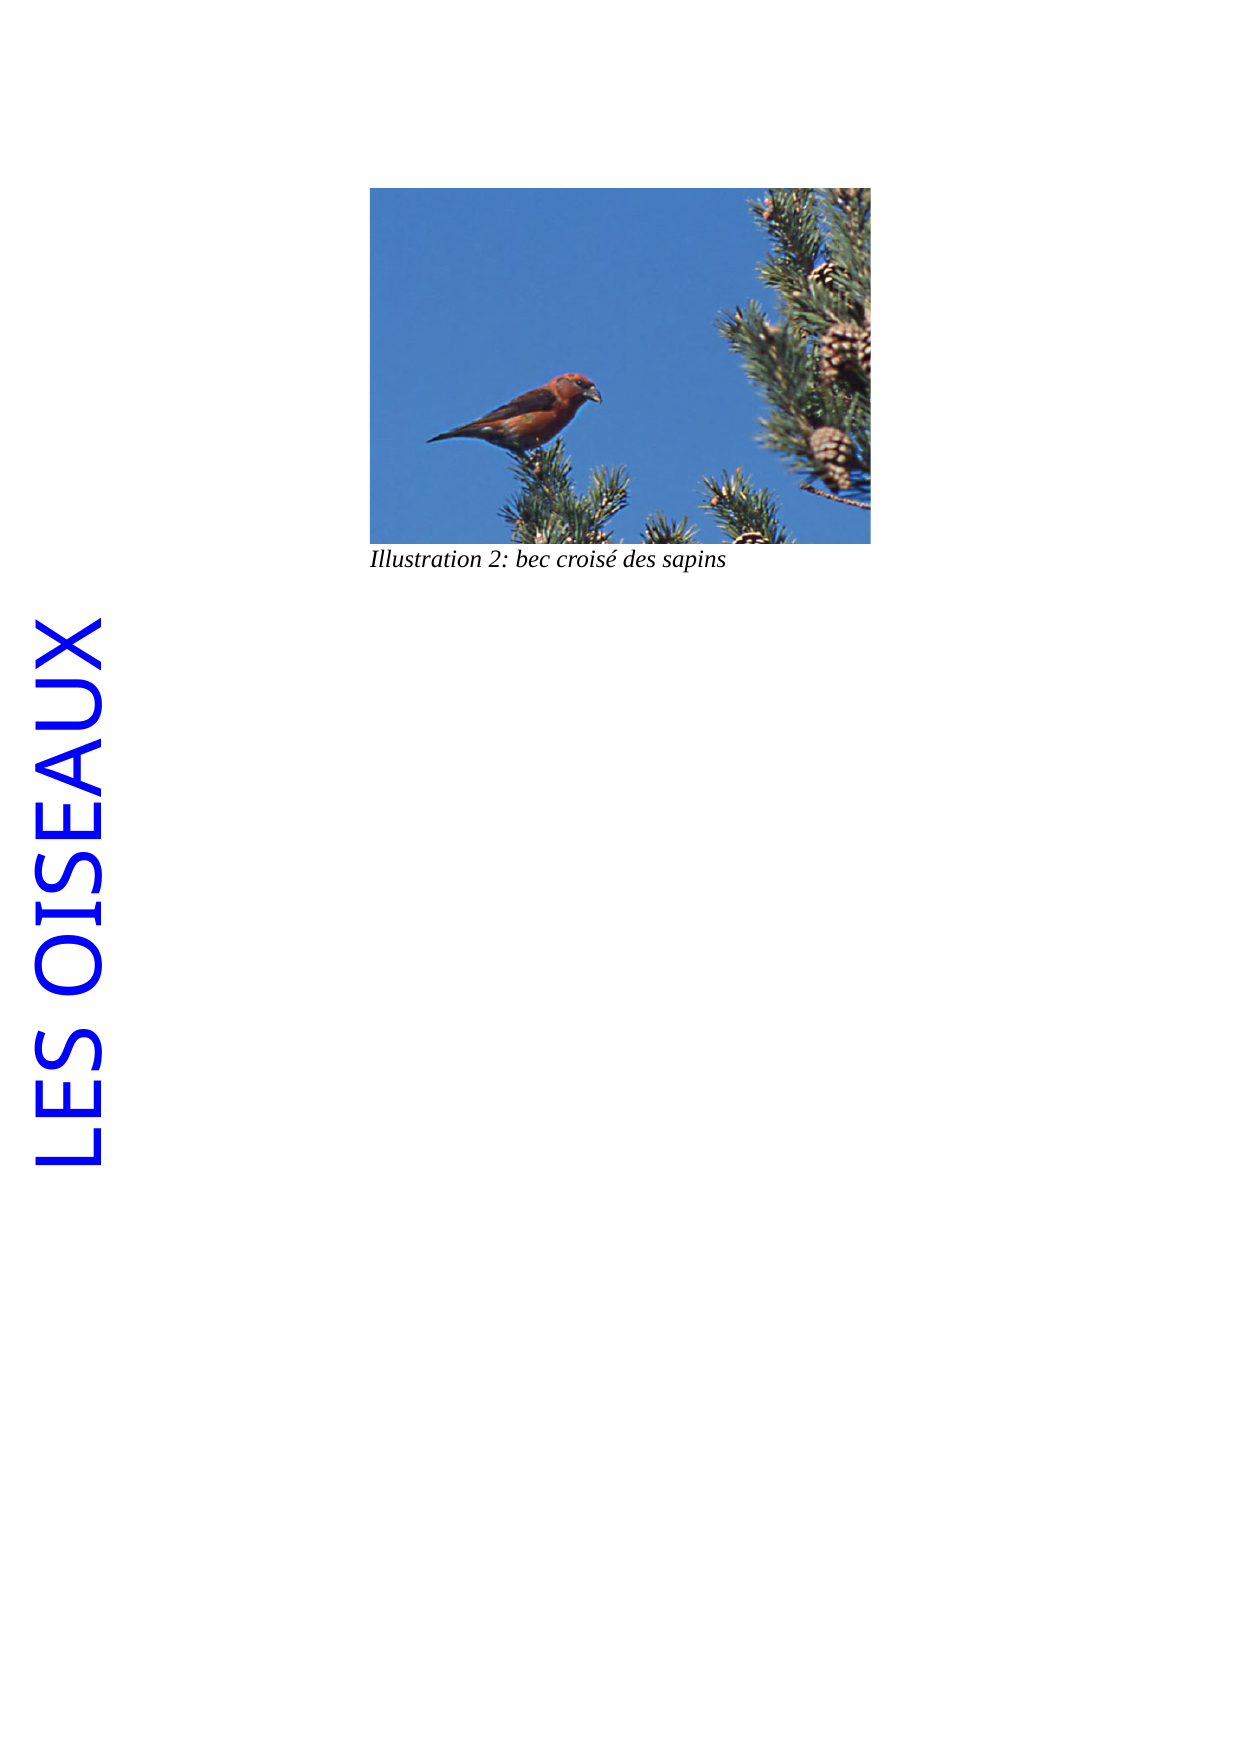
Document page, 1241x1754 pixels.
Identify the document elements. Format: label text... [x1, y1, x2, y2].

picture [369, 188, 871, 544]
text Illustration 2: bec croisé des sapins [369, 544, 871, 572]
